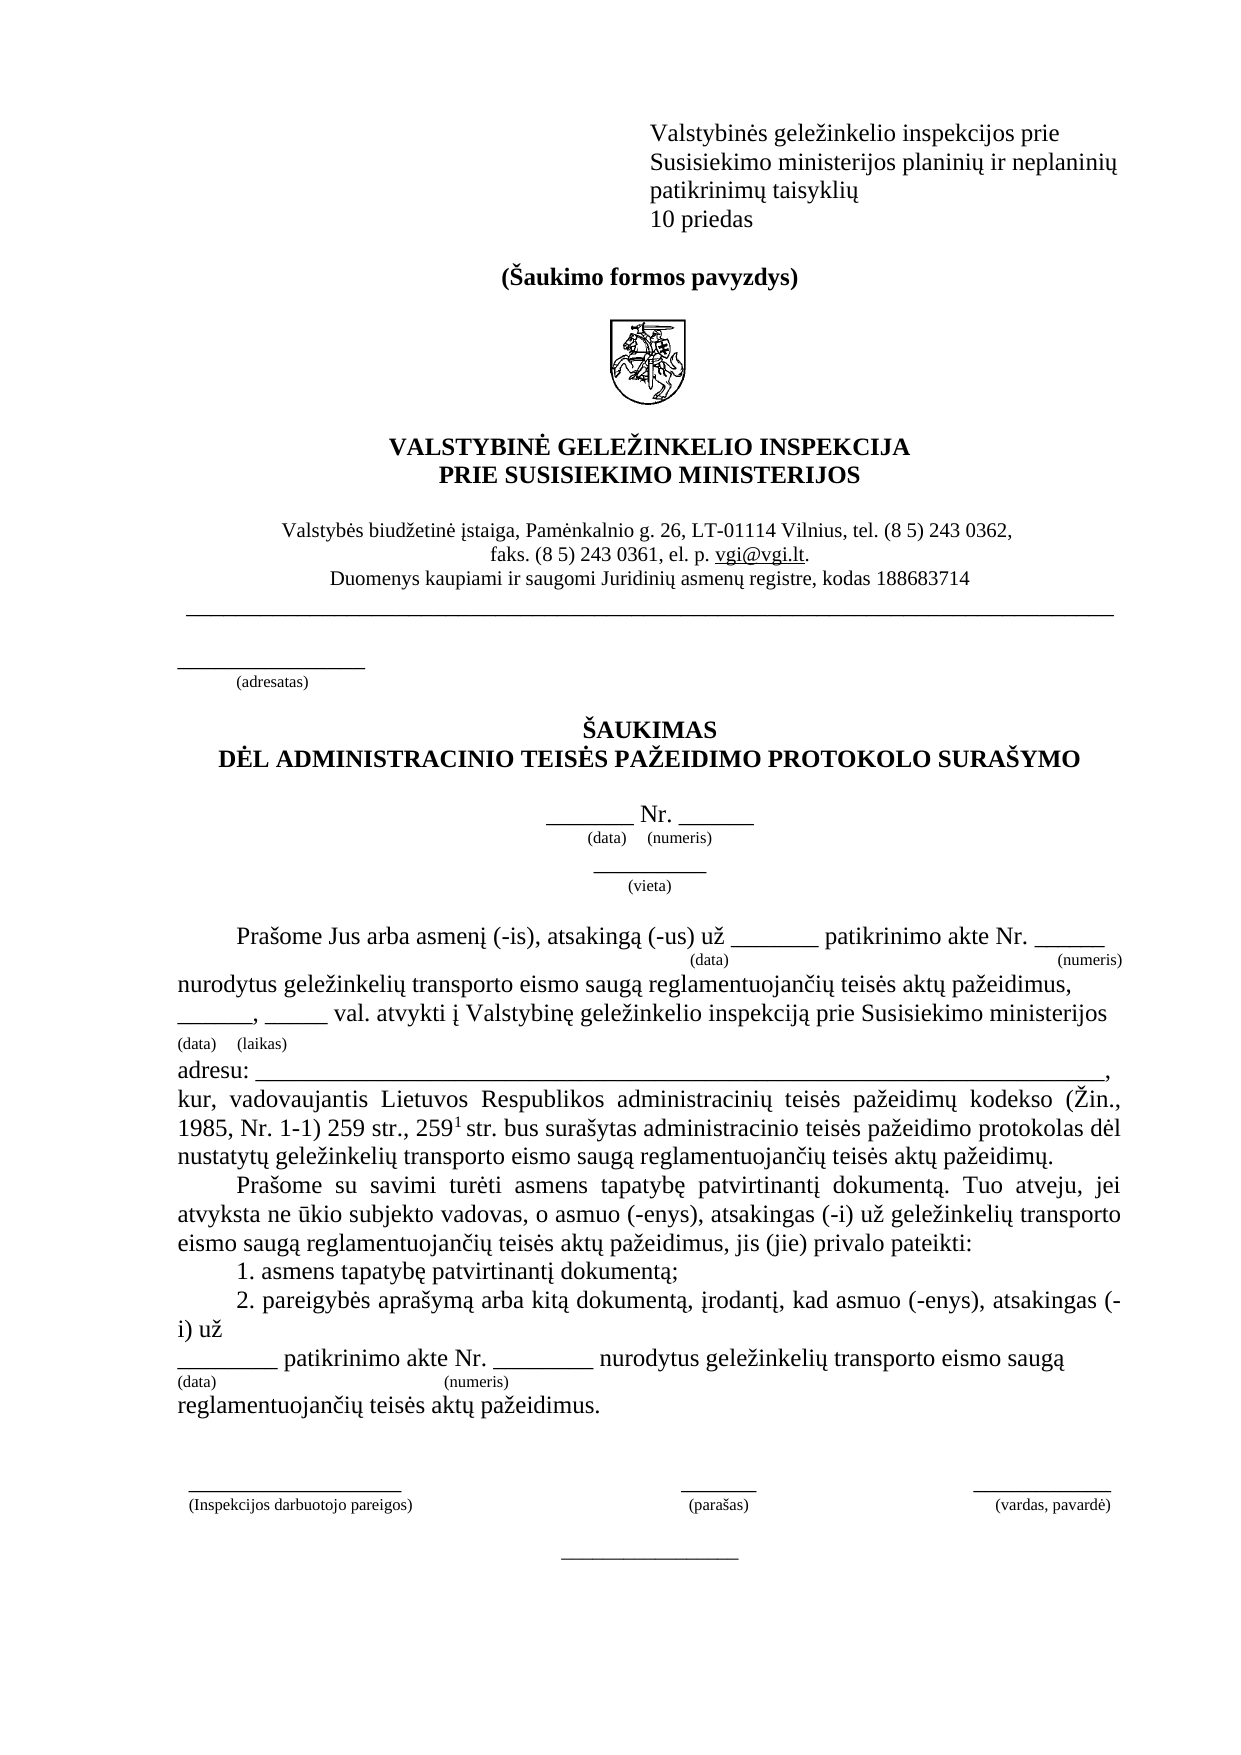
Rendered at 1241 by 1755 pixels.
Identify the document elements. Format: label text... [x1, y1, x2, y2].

text 2. pareigybės aprašymą arba kitą dokumentą, įrodantį, kad asmuo (-enys), atsakingas (-i) už [177, 1285, 1122, 1343]
text ŠAUKIMAS [177, 715, 1122, 744]
text Susisiekimo ministerijos planinių ir neplaninių [649, 147, 1122, 176]
text patikrinimų taisyklių [649, 176, 1122, 204]
text faks. (8 5) 243 0361, el. p. vgi@vgi.lt. [177, 542, 1122, 566]
text (data) (numeris) [177, 827, 1122, 847]
text DĖL ADMINISTRACINIO TEISĖS PAŽEIDIMO PROTOKOLO SURAŠYMO [177, 744, 1122, 772]
text Valstybės biudžetinė įstaiga, Pamėnkalnio g. 26, LT-01114 Vilnius, tel. (8 5) 243 0362, [177, 518, 1122, 542]
table_header ___________ (vardas, pavardė) [804, 1448, 1122, 1514]
table_header _________________ (Inspekcijos darbuotojo pareigos) [177, 1448, 633, 1514]
text _________ [177, 847, 1122, 875]
text ________ patikrinimo akte Nr. ________ nurodytus geležinkelių transporto eismo saugą [177, 1343, 1122, 1371]
text Duomenys kaupiami ir saugomi Juridinių asmenų registre, kodas 188683714 [177, 566, 1122, 590]
text (vieta) [177, 875, 1122, 894]
text _________________ [177, 1538, 1122, 1562]
text reglamentuojančių teisės aktų pažeidimus. [177, 1391, 1122, 1419]
text ______, _____ val. atvykti į Valstybinę geležinkelio inspekciją prie Susisiekimo ministerijos [177, 998, 1122, 1026]
text 1. asmens tapatybę patvirtinantį dokumentą; [177, 1256, 1122, 1285]
text (data) (numeris) [177, 950, 1122, 969]
text (adresatas) [177, 672, 1122, 691]
text Valstybinė geležinkelio inspekcija [177, 432, 1122, 460]
text (data) (laikas) [177, 1026, 1122, 1055]
text Prie Susisiekimo ministerijos [177, 460, 1122, 489]
text Prašome su savimi turėti asmens tapatybę patvirtinantį dokumentą. Tuo atveju, jei atvyksta ne ūkio subjekto vadovas, o asmuo (-enys), atsakingas (-i) už geležinkelių transporto eismo saugą reglamentuojančių teisės aktų pažeidimus, jis (jie) privalo pateikti: [177, 1170, 1122, 1256]
text 10 priedas [649, 204, 1122, 233]
text nurodytus geležinkelių transporto eismo saugą reglamentuojančių teisės aktų pažeidimus, [177, 969, 1122, 998]
text kur, vadovaujantis Lietuvos Respublikos administracinių teisės pažeidimų kodekso (Žin., 1985, Nr. 1-1) 259 str., 2591 str. bus surašytas administracinio teisės pažeidimo protokolas dėl nustatytų geležinkelių transporto eismo saugą reglamentuojančių teisės aktų pažeidimų. [177, 1084, 1122, 1170]
text (Šaukimo formos pavyzdys) [177, 262, 1122, 291]
text _______ Nr. ______ [177, 799, 1122, 827]
text _______________ [177, 643, 1122, 672]
text adresu: , [177, 1055, 1122, 1084]
text (data) (numeris) [177, 1371, 1122, 1391]
text Prašome Jus arba asmenį (-is), atsakingą (-us) už _______ patikrinimo akte Nr. [177, 921, 1122, 950]
text _ [177, 590, 1122, 619]
text Valstybinės geležinkelio inspekcijos prie [649, 118, 1122, 147]
table_header ______ (parašas) [633, 1448, 804, 1514]
